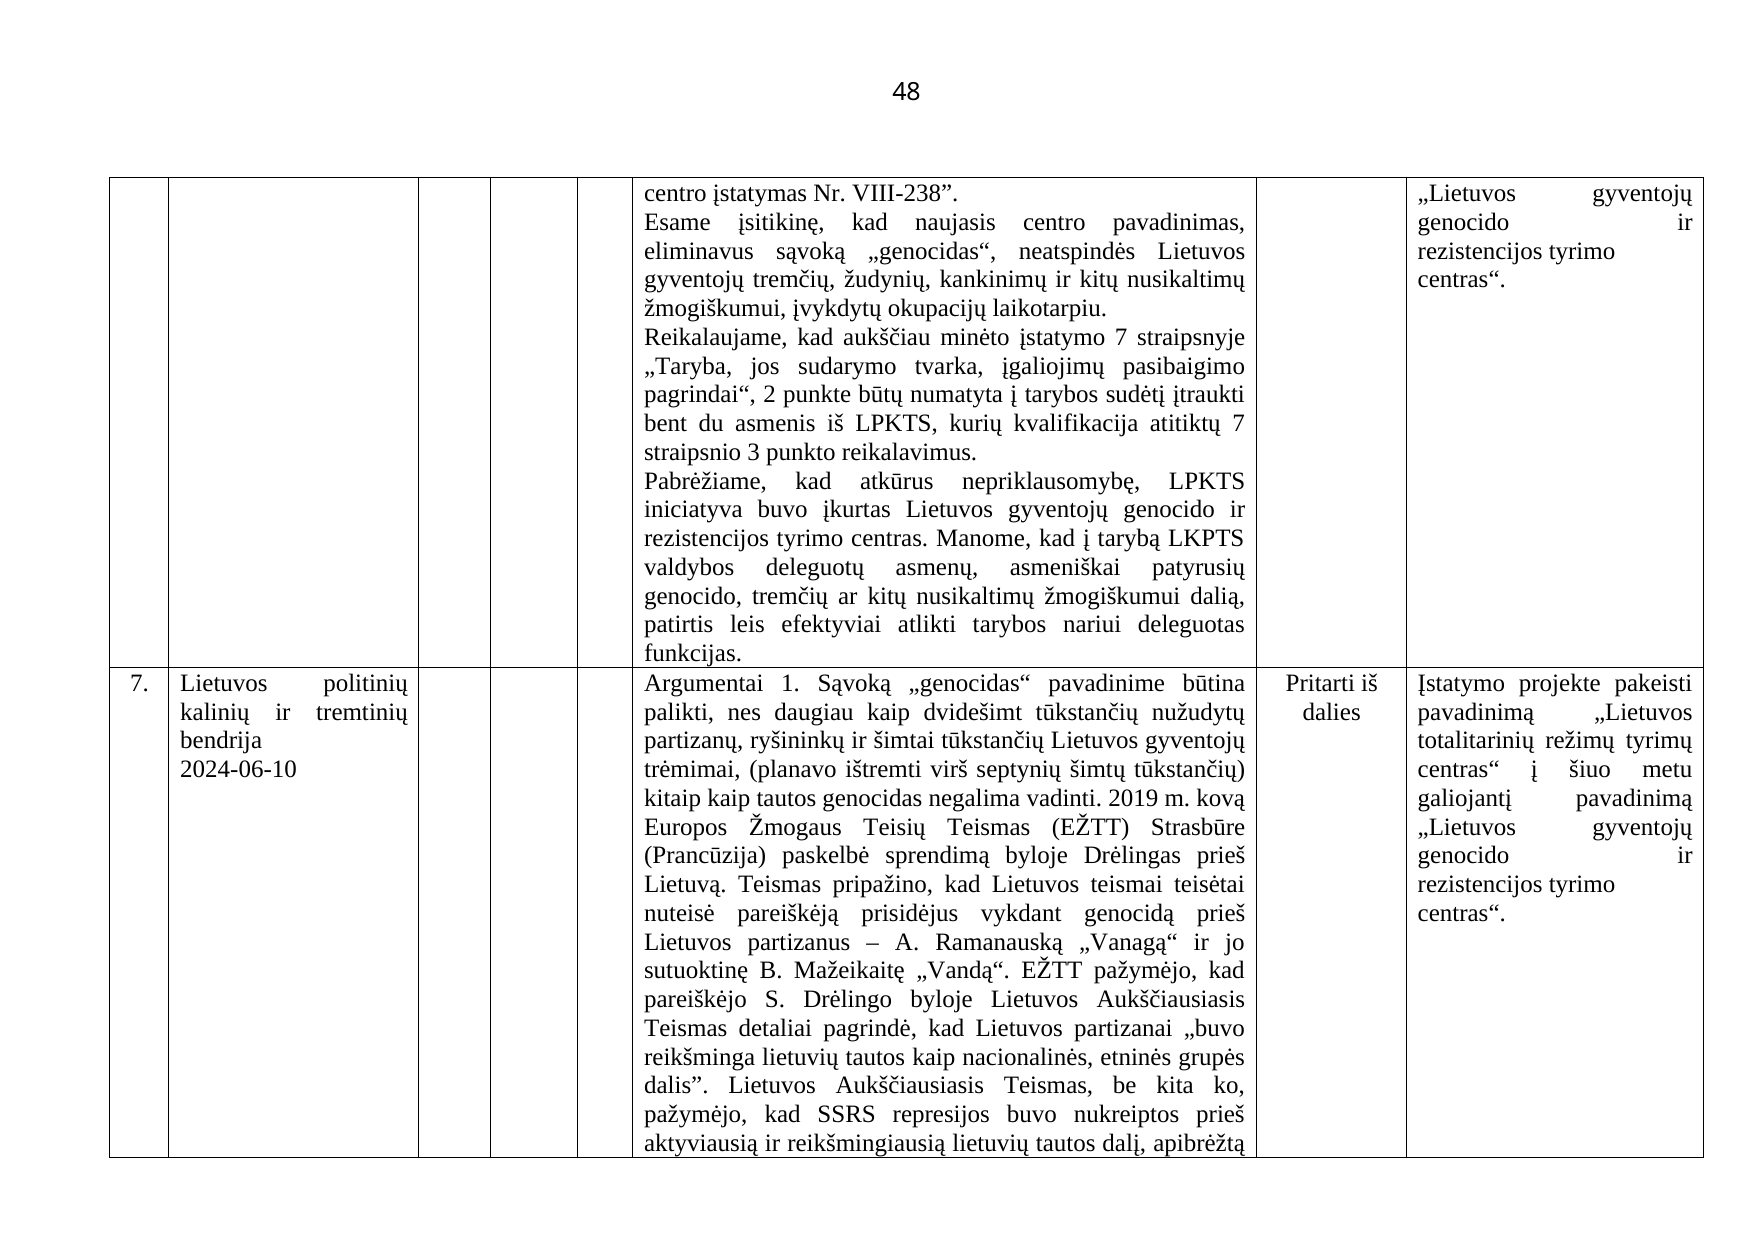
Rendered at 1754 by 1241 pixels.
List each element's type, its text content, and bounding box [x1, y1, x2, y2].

table_cell [110, 178, 168, 667]
table_cell 7. [110, 668, 168, 1157]
table_cell „Lietuvos gyventojų genocido ir rezistencijos tyrimo centras“. [1407, 178, 1703, 667]
table_cell Įstatymo projekte pakeisti pavadinimą „Lietuvos totalitarinių režimų tyrimų centras“ į šiuo metu galiojantį pavadinimą „Lietuvos gyventojų genocido ir rezistencijos tyrimo centras“. [1407, 668, 1703, 1157]
table_cell [491, 178, 577, 667]
table_cell [578, 178, 632, 667]
table_cell centro įstatymas Nr. VIII-238”. Esame įsitikinę, kad naujasis centro pavadinimas, eliminavus sąvoką „genocidas“, neatspindės Lietuvos gyventojų tremčių, žudynių, kankinimų ir kitų nusikaltimų žmogiškumui, įvykdytų okupacijų laikotarpiu. Reikalaujame, kad aukščiau minėto įstatymo 7 straipsnyje „Taryba, jos sudarymo tvarka, įgaliojimų pasibaigimo pagrindai“, 2 punkte būtų numatyta į tarybos sudėtį įtraukti bent du asmenis iš LPKTS, kurių kvalifikacija atitiktų 7 straipsnio 3 punkto reikalavimus. Pabrėžiame, kad atkūrus nepriklausomybę, LPKTS iniciatyva buvo įkurtas Lietuvos gyventojų genocido ir rezistencijos tyrimo centras. Manome, kad į tarybą LKPTS valdybos deleguotų asmenų, asmeniškai patyrusių genocido, tremčių ar kitų nusikaltimų žmogiškumui dalią, patirtis leis efektyviai atlikti tarybos nariui deleguotas funkcijas. [633, 178, 1256, 667]
table_cell Lietuvos politinių kalinių ir tremtinių bendrija 2024-06-10 [169, 668, 418, 1157]
table_cell [1257, 178, 1406, 667]
table_cell [419, 178, 490, 667]
table_cell Argumentai 1. Sąvoką „genocidas“ pavadinime būtina palikti, nes daugiau kaip dvidešimt tūkstančių nužudytų partizanų, ryšininkų ir šimtai tūkstančių Lietuvos gyventojų trėmimai, (planavo ištremti virš septynių šimtų tūkstančių) kitaip kaip tautos genocidas negalima vadinti. 2019 m. kovą Europos Žmogaus Teisių Teismas (EŽTT) Strasbūre (Prancūzija) paskelbė sprendimą byloje Drėlingas prieš Lietuvą. Teismas pripažino, kad Lietuvos teismai teisėtai nuteisė pareiškėją prisidėjus vykdant genocidą prieš Lietuvos partizanus – A. Ramanauską „Vanagą“ ir jo sutuoktinę B. Mažeikaitę „Vandą“. EŽTT pažymėjo, kad pareiškėjo S. Drėlingo byloje Lietuvos Aukščiausiasis Teismas detaliai pagrindė, kad Lietuvos partizanai „buvo reikšminga lietuvių tautos kaip nacionalinės, etninės grupės dalis”. Lietuvos Aukščiausiasis Teismas, be kita ko, pažymėjo, kad SSRS represijos buvo nukreiptos prieš aktyviausią ir reikšmingiausią lietuvių tautos dalį, apibrėžtą [633, 668, 1256, 1157]
table_cell [169, 178, 418, 667]
table_cell [578, 668, 632, 1157]
table_cell [419, 668, 490, 1157]
table_cell Pritarti iš dalies [1257, 668, 1406, 1157]
table_cell [491, 668, 577, 1157]
